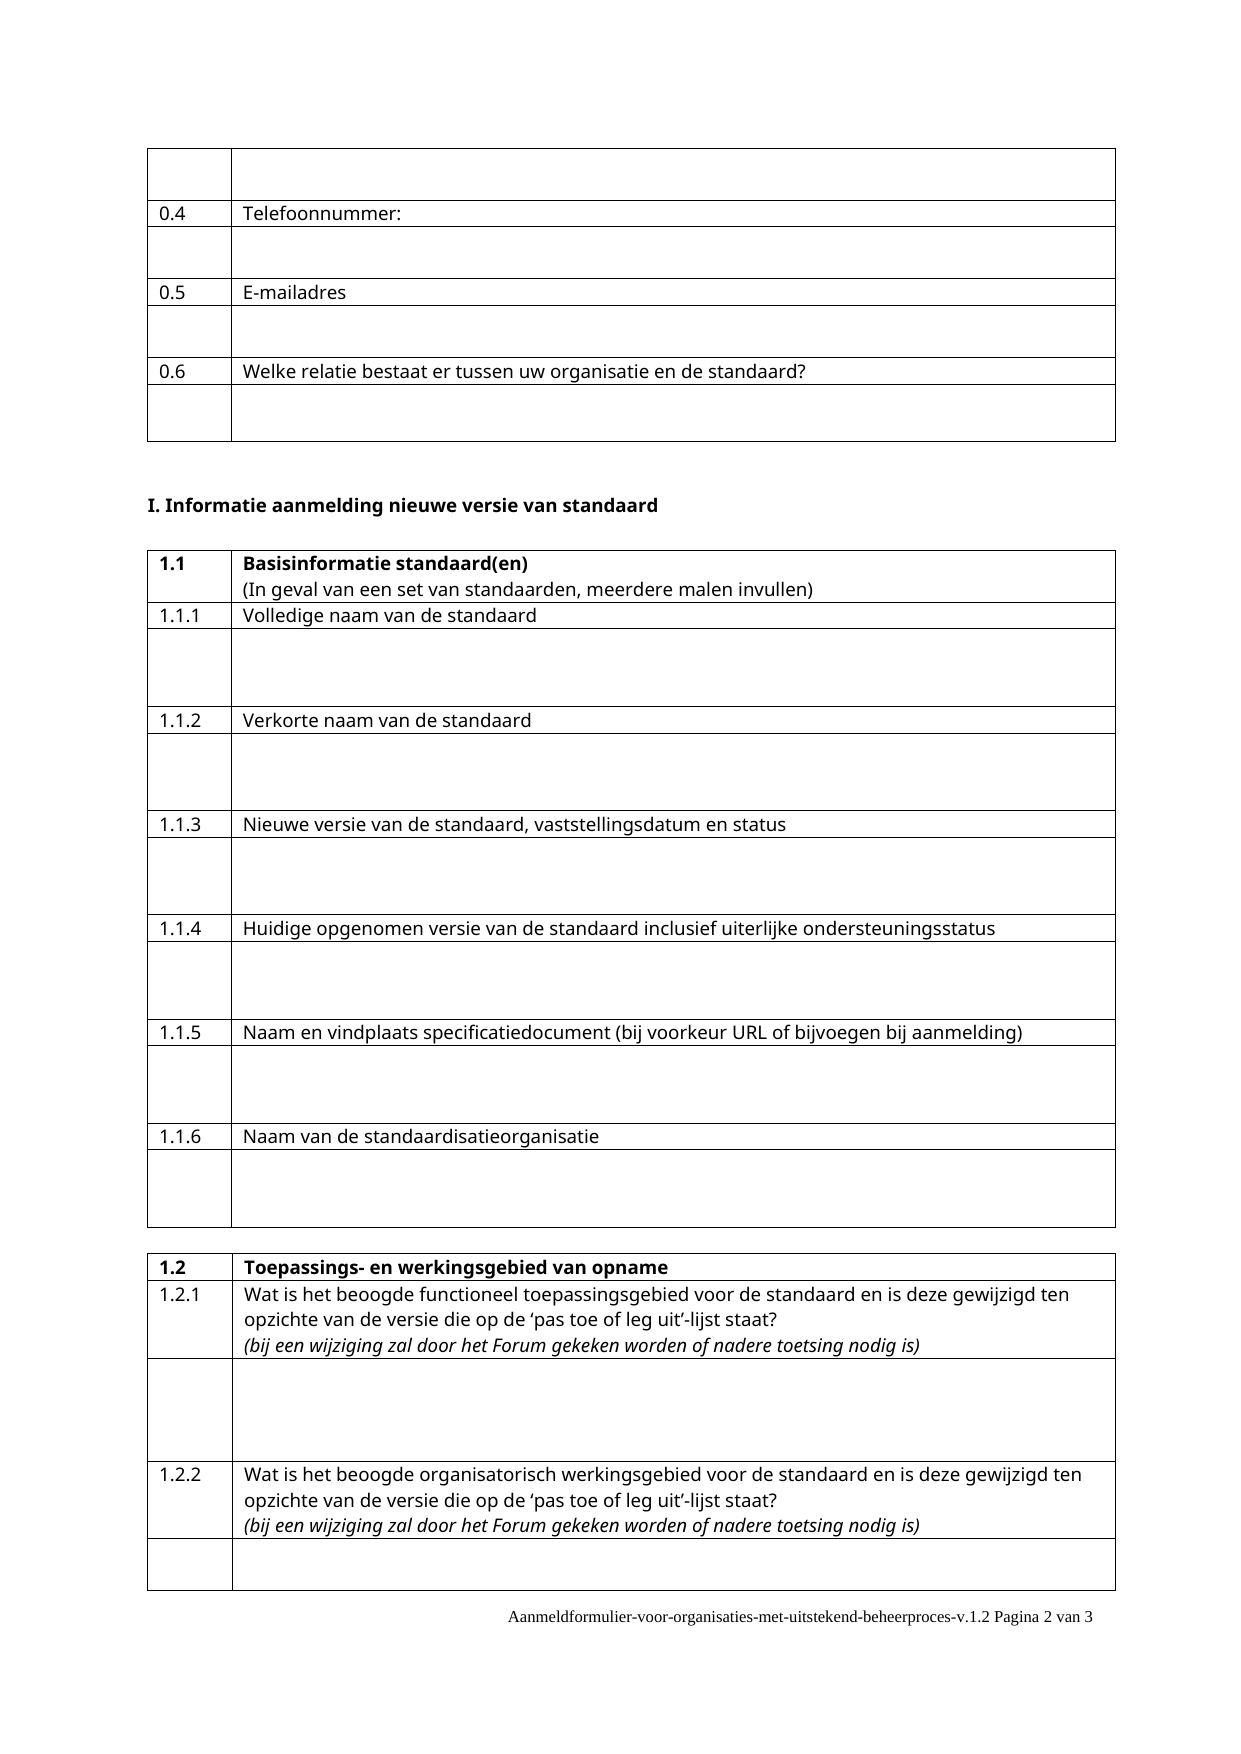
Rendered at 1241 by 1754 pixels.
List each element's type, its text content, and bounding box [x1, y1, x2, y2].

table_cell E-mailadres [232, 279, 1115, 305]
table_cell 1.2.1 [148, 1281, 232, 1357]
table_cell 1.2.2 [148, 1462, 232, 1538]
table_header 1.1 [148, 551, 231, 602]
table_cell [148, 306, 231, 357]
table_cell 1.1.4 [148, 915, 231, 941]
table_cell [148, 1046, 231, 1123]
table_cell Volledige naam van de standaard [232, 603, 1115, 628]
table_cell [232, 1046, 1115, 1123]
table_cell [148, 942, 231, 1018]
table_cell 0.4 [148, 201, 231, 226]
table_header 1.2 [148, 1254, 232, 1280]
table_cell [232, 942, 1115, 1018]
table_cell Verkorte naam van de standaard [232, 707, 1115, 732]
table_cell 0.6 [148, 358, 231, 383]
table_cell [233, 1359, 1115, 1461]
table_cell Telefoonnummer: [232, 201, 1115, 226]
table_cell 1.1.1 [148, 603, 231, 628]
table_cell [232, 734, 1115, 810]
table_cell [148, 629, 231, 706]
table_cell [148, 227, 231, 278]
table_cell [232, 149, 1115, 200]
table_cell 0.5 [148, 279, 231, 305]
table_cell [232, 1150, 1115, 1227]
table_cell [148, 1539, 232, 1590]
table_cell Wat is het beoogde functioneel toepassingsgebied voor de standaard en is deze gewijzigd ten opzichte van de versie die op de ‘pas toe of leg uit’-lijst staat? (bij een wijziging zal door het Forum gekeken worden of nadere toetsing nodig is) [233, 1281, 1115, 1357]
table_cell Wat is het beoogde organisatorisch werkingsgebied voor de standaard en is deze gewijzigd ten opzichte van de versie die op de ‘pas toe of leg uit’-lijst staat? (bij een wijziging zal door het Forum gekeken worden of nadere toetsing nodig is) [233, 1462, 1115, 1538]
table_cell Welke relatie bestaat er tussen uw organisatie en de standaard? [232, 358, 1115, 383]
table_cell 1.1.2 [148, 707, 231, 732]
table_cell [148, 1359, 232, 1461]
table_cell [232, 838, 1115, 914]
table_cell [148, 149, 231, 200]
table_cell [148, 1150, 231, 1227]
subtitle I. Informatie aanmelding nieuwe versie van standaard [148, 492, 1093, 518]
table_cell 1.1.3 [148, 811, 231, 837]
table_cell 1.1.5 [148, 1020, 231, 1045]
table_cell Naam van de standaardisatieorganisatie [232, 1124, 1115, 1149]
table_cell [232, 629, 1115, 706]
table_cell [233, 1539, 1115, 1590]
table_cell [232, 227, 1115, 278]
table_cell [148, 385, 231, 441]
table_cell [232, 385, 1115, 441]
table_cell Nieuwe versie van de standaard, vaststellingsdatum en status [232, 811, 1115, 837]
table_cell Naam en vindplaats specificatiedocument (bij voorkeur URL of bijvoegen bij aanmelding) [232, 1020, 1115, 1045]
table_header Basisinformatie standaard(en) (In geval van een set van standaarden, meerdere malen invullen) [232, 551, 1115, 602]
table_cell [148, 734, 231, 810]
table_cell [232, 306, 1115, 357]
table_header Toepassings- en werkingsgebied van opname [233, 1254, 1115, 1280]
table_cell 1.1.6 [148, 1124, 231, 1149]
table_cell Huidige opgenomen versie van de standaard inclusief uiterlijke ondersteuningsstatus [232, 915, 1115, 941]
table_cell [148, 838, 231, 914]
